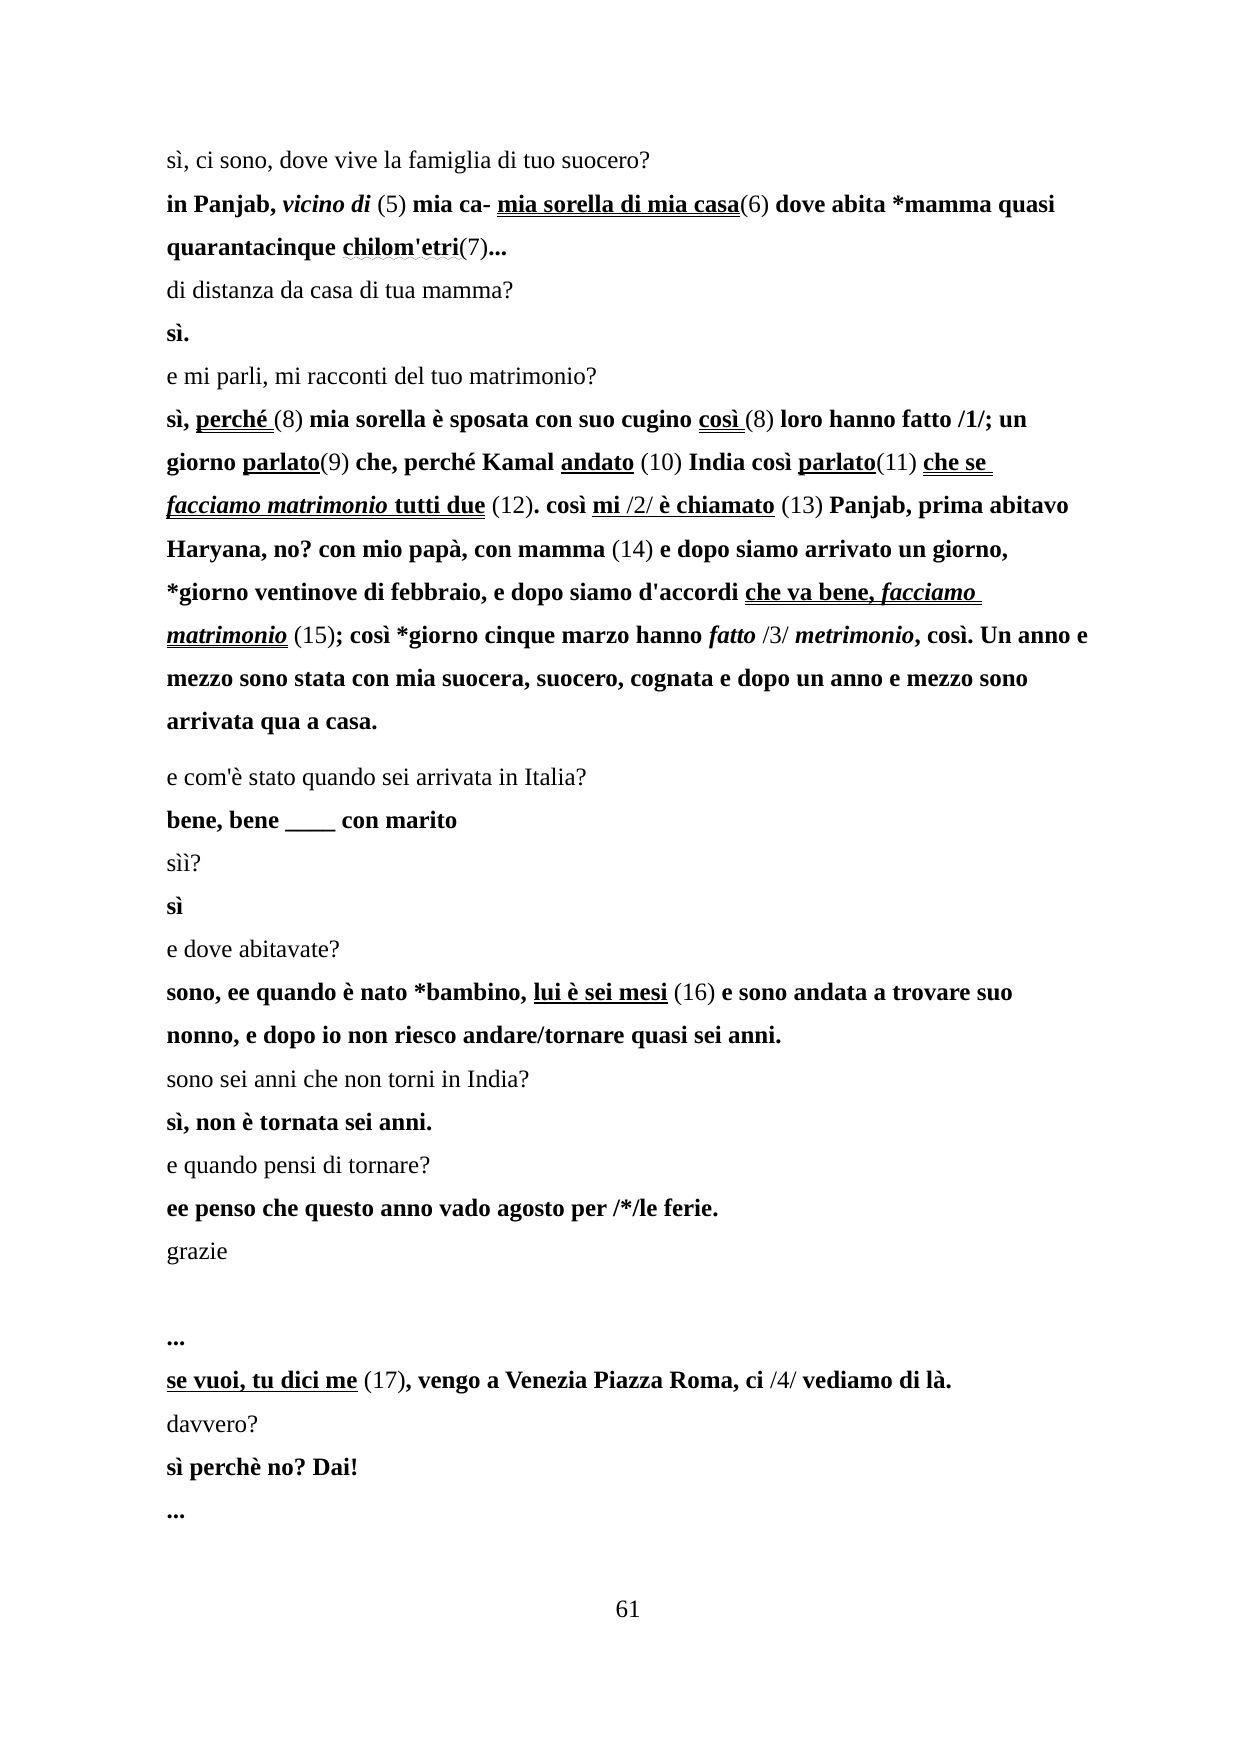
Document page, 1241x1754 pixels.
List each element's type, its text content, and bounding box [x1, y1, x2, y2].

text sì, ci sono, dove vive la famiglia di tuo suocero? [166, 146, 1089, 174]
text se vuoi, tu dici me (17), vengo a Venezia Piazza Roma, ci /4/ vediamo di là. [166, 1366, 1089, 1394]
text ee penso che questo anno vado agosto per /*/le ferie. [166, 1193, 1089, 1222]
text ... [166, 1495, 1089, 1524]
text grazie [166, 1236, 1089, 1265]
text e mi parli, mi racconti del tuo matrimonio? [166, 361, 1089, 390]
text sìì? [166, 848, 1089, 877]
text bene, bene ____ con marito [166, 805, 1089, 834]
text e com'è stato quando sei arrivata in Italia? [166, 762, 1089, 791]
text e quando pensi di tornare? [166, 1150, 1089, 1179]
text di distanza da casa di tua mamma? [166, 275, 1089, 304]
text sì, non è tornata sei anni. [166, 1107, 1089, 1136]
text ... [166, 1322, 1089, 1351]
subtitle sì [166, 891, 1089, 920]
text sì. [166, 318, 1089, 347]
text davvero? [166, 1409, 1089, 1437]
text in Panjab, vicino di (5) mia ca- mia sorella di mia casa(6) dove abita *mamma quasi quarantacinque chilom'etri(7)... [166, 189, 1089, 261]
text sono sei anni che non torni in India? [166, 1064, 1089, 1092]
text sì perchè no? Dai! [166, 1452, 1089, 1481]
text sono, ee quando è nato *bambino, lui è sei mesi (16) e sono andata a trovare suo nonno, e dopo io non riesco andare/tornare quasi sei anni. [166, 977, 1089, 1049]
text sì, perché (8) mia sorella è sposata con suo cugino così (8) loro hanno fatto /1/; un giorno parlato(9) che, perché Kamal andato (10) India così parlato(11) che se facciamo matrimonio tutti due (12). così mi /2/ è chiamato (13) Panjab, prima abitavo Haryana, no? con mio papà, con mamma (14) e dopo siamo arrivato un giorno, *giorno ventinove di febbraio, e dopo siamo d'accordi che va bene, facciamo matrimonio (15); così *giorno cinque marzo hanno fatto /3/ metrimonio, così. Un anno e mezzo sono stata con mia suocera, suocero, cognata e dopo un anno e mezzo sono arrivata qua a casa. [166, 404, 1089, 735]
text e dove abitavate? [166, 934, 1089, 963]
